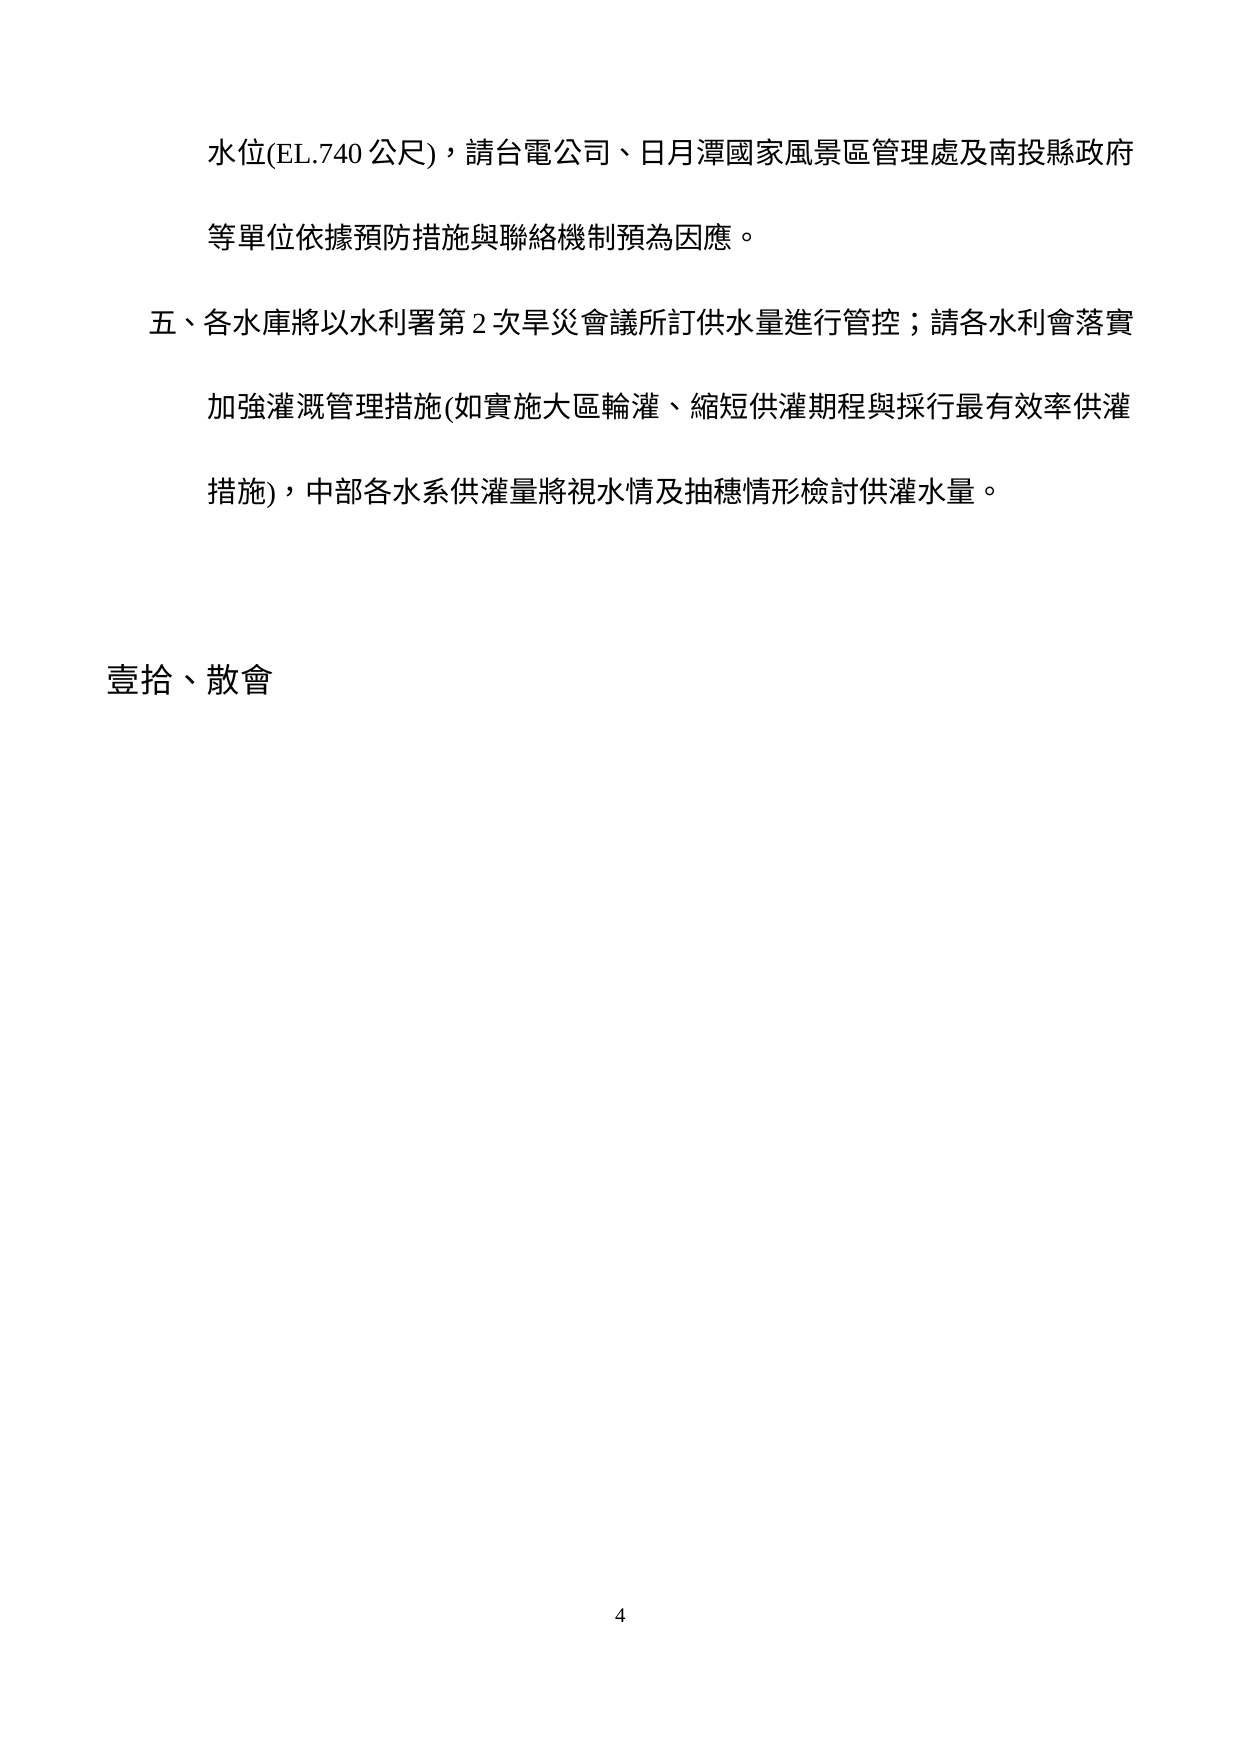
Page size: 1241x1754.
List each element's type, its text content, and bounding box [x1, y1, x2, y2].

text 壹拾、散會 [106, 653, 1134, 703]
text 水位(EL.740公尺)，請台電公司、日月潭國家風景區管理處及南投縣政府等單位依據預防措施與聯絡機制預為因應。 [148, 130, 1134, 257]
text 五、各水庫將以水利署第2次旱災會議所訂供水量進行管控；請各水利會落實加強灌溉管理措施(如實施大區輪灌、縮短供灌期程與採行最有效率供灌措施)，中部各水系供灌量將視水情及抽穗情形檢討供灌水量。 [148, 299, 1134, 511]
